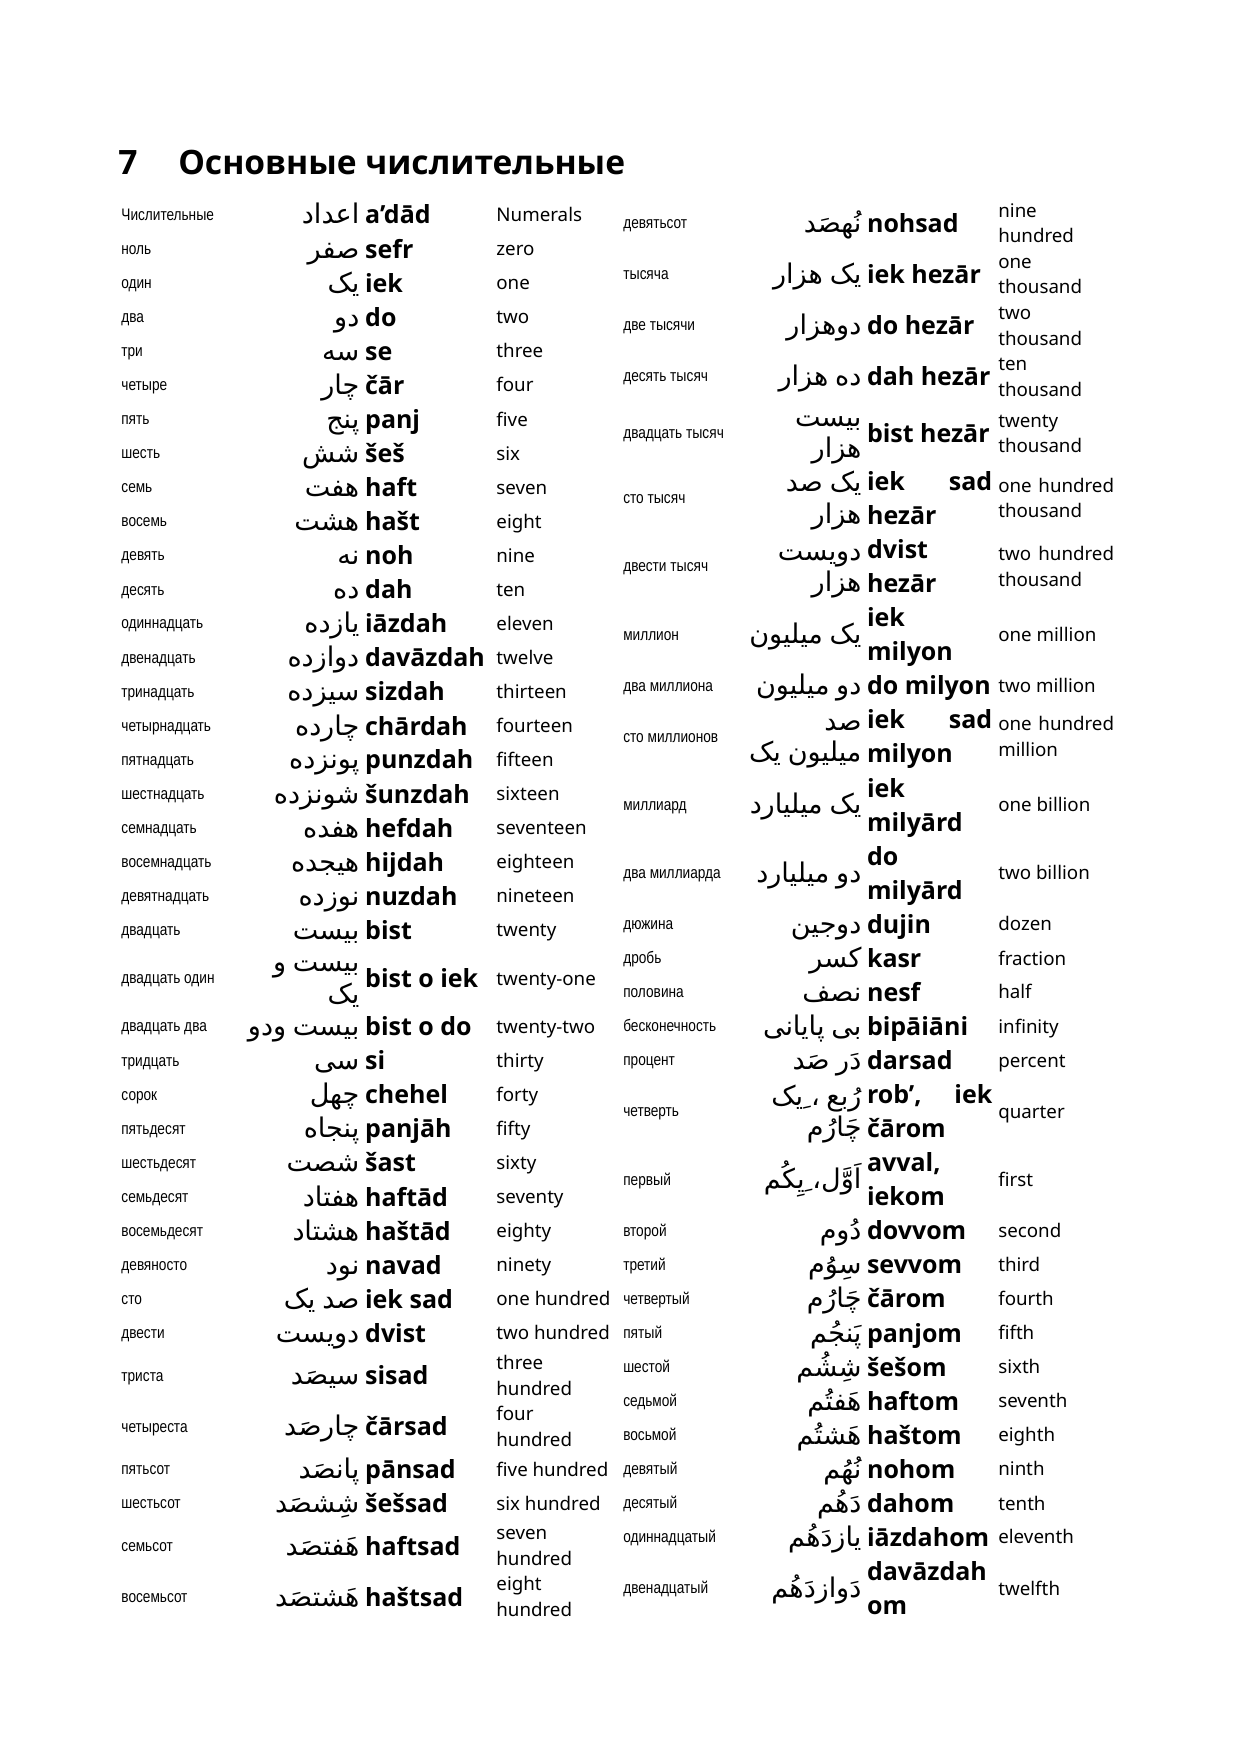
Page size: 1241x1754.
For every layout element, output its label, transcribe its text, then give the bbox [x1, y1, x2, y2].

table_cell hijdah [362, 844, 493, 878]
table_cell صد یک [240, 1281, 362, 1315]
subtitle Основные числительные [118, 139, 1122, 185]
table_cell hefdah [362, 810, 493, 844]
table_cell چار [240, 368, 362, 402]
table_cell هیجده [240, 844, 362, 878]
table_cell второй [620, 1213, 742, 1247]
table_cell iek [362, 265, 493, 299]
table_cell دو [240, 299, 362, 333]
table_cell one hundred [493, 1281, 615, 1315]
table_cell پنج [240, 402, 362, 436]
table_cell sizdah [362, 674, 493, 708]
table_cell восьмой [620, 1418, 742, 1451]
table_cell چَارُم [742, 1281, 864, 1315]
table_cell девятнадцать [118, 879, 240, 912]
table_cell four [493, 368, 615, 402]
table_cell rob’, iek čārom [864, 1077, 995, 1145]
table_cell one billion [995, 770, 1117, 838]
table_cell восемь [118, 504, 240, 538]
table_cell chārdah [362, 708, 493, 742]
table_cell پانصَد [240, 1452, 362, 1486]
table_cell двадцать [118, 913, 240, 947]
table_cell forty [493, 1077, 615, 1111]
table_cell десятый [620, 1486, 742, 1519]
table_cell процент [620, 1043, 742, 1077]
table_header Numerals [493, 197, 615, 231]
table_cell twenty-one [493, 947, 615, 1009]
table_cell پَنجُم [742, 1315, 864, 1349]
table_cell шесть [118, 436, 240, 470]
table_cell چهل [240, 1077, 362, 1111]
table_cell اَوَّل، ِیِکُم [742, 1145, 864, 1213]
table_cell three [493, 334, 615, 367]
table_cell یازدَهُم [742, 1520, 864, 1554]
table_cell panjāh [362, 1111, 493, 1145]
table_cell семь [118, 470, 240, 504]
table_cell شصت [240, 1145, 362, 1179]
table_cell семьсот [118, 1520, 240, 1571]
table_cell یک میلیارد [742, 770, 864, 838]
table_cell четвертый [620, 1281, 742, 1315]
table_cell сто миллионов [620, 702, 742, 770]
table_cell nuzdah [362, 879, 493, 912]
table_cell twenty-two [493, 1009, 615, 1043]
table_cell tenth [995, 1486, 1117, 1519]
table_cell dah [362, 572, 493, 606]
table_cell دو میلیون [742, 668, 864, 702]
table_cell bist o iek [362, 947, 493, 1009]
table_cell پنجاه [240, 1111, 362, 1145]
table_cell five [493, 402, 615, 436]
table_cell четыреста [118, 1401, 240, 1452]
table_cell davāzdahom [864, 1554, 995, 1622]
table_cell четыре [118, 368, 240, 402]
table_cell iek milyārd [864, 770, 995, 838]
table_cell ten [493, 572, 615, 606]
table_cell eighteen [493, 844, 615, 878]
table_cell نصف [742, 975, 864, 1009]
table_cell کسر [742, 941, 864, 974]
table_cell twenty [493, 913, 615, 947]
table_cell دویست [240, 1315, 362, 1349]
table_cell do hezār [864, 299, 995, 350]
table_cell پونزده [240, 742, 362, 776]
table_cell миллион [620, 600, 742, 668]
table_cell five hundred [493, 1452, 615, 1486]
table_cell haft [362, 470, 493, 504]
table_cell seventeen [493, 810, 615, 844]
table_cell bist hezār [864, 401, 995, 464]
table_cell haštsad [362, 1571, 493, 1622]
table_cell هفتاد [240, 1179, 362, 1213]
table_cell nineteen [493, 879, 615, 912]
table_cell миллиард [620, 770, 742, 838]
table_cell nine hundred [995, 197, 1117, 248]
table_cell fifth [995, 1315, 1117, 1349]
table_cell twenty thousand [995, 401, 1117, 464]
table_cell čār [362, 368, 493, 402]
table_cell بیست ودو [240, 1009, 362, 1043]
table_cell punzdah [362, 742, 493, 776]
table_cell два [118, 299, 240, 333]
table_cell iek sad milyon [864, 702, 995, 770]
table_cell panj [362, 402, 493, 436]
table_cell sefr [362, 231, 493, 265]
table_cell شونزده [240, 776, 362, 810]
table_cell نُهصَد [742, 197, 864, 248]
table_cell двадцать один [118, 947, 240, 1009]
table_cell one hundred million [995, 702, 1117, 770]
table_cell dahom [864, 1486, 995, 1519]
table_cell do [362, 299, 493, 333]
table_cell یک صد هزار [742, 464, 864, 532]
table_cell بی پایانی [742, 1009, 864, 1043]
table_cell fifty [493, 1111, 615, 1145]
table_cell четверть [620, 1077, 742, 1145]
table_cell zero [493, 231, 615, 265]
table_cell دَهُم [742, 1486, 864, 1519]
table_cell seven [493, 470, 615, 504]
table_cell eight hundred [493, 1571, 615, 1622]
table_cell eight [493, 504, 615, 538]
table_cell сто тысяч [620, 464, 742, 532]
table_cell шестой [620, 1349, 742, 1383]
table_cell девять [118, 538, 240, 572]
table_cell пятьсот [118, 1452, 240, 1486]
table_cell ten thousand [995, 350, 1117, 401]
table_cell haftom [864, 1383, 995, 1417]
table_cell десять тысяч [620, 350, 742, 401]
table_cell one [493, 265, 615, 299]
table_cell hašt [362, 504, 493, 538]
table_cell первый [620, 1145, 742, 1213]
table_cell هفت [240, 470, 362, 504]
table_cell se [362, 334, 493, 367]
table_cell nesf [864, 975, 995, 1009]
table_cell триста [118, 1350, 240, 1401]
table_cell bipāiāni [864, 1009, 995, 1043]
table_cell do milyārd [864, 838, 995, 906]
table_cell šast [362, 1145, 493, 1179]
table_cell one thousand [995, 248, 1117, 299]
table_cell noh [362, 538, 493, 572]
table_cell دوهزار [742, 299, 864, 350]
table_cell six hundred [493, 1486, 615, 1520]
table_cell twelfth [995, 1554, 1117, 1622]
table_cell šunzdah [362, 776, 493, 810]
table_cell двести тысяч [620, 532, 742, 600]
table_cell iek sad [362, 1281, 493, 1315]
table_cell двенадцатый [620, 1554, 742, 1622]
table_cell صفر [240, 231, 362, 265]
table_cell сто [118, 1281, 240, 1315]
table_cell один [118, 265, 240, 299]
table_cell семнадцать [118, 810, 240, 844]
table_cell двадцать тысяч [620, 401, 742, 464]
table_cell بیست هزار [742, 401, 864, 464]
table_cell ninth [995, 1451, 1117, 1486]
table_cell هشت [240, 504, 362, 538]
table_cell هشتاد [240, 1213, 362, 1247]
table_cell fourth [995, 1281, 1117, 1315]
table_cell десять [118, 572, 240, 606]
table_cell دوجین [742, 906, 864, 941]
table_cell bist [362, 913, 493, 947]
table_cell дюжина [620, 906, 742, 941]
table_cell two hundred thousand [995, 532, 1117, 600]
table_cell یک میلیون [742, 600, 864, 668]
table_cell nohom [864, 1451, 995, 1486]
table_cell eleven [493, 606, 615, 640]
table_cell نُهُم [742, 1451, 864, 1486]
table_cell four hundred [493, 1401, 615, 1452]
table_cell بیست [240, 913, 362, 947]
table_cell nohsad [864, 197, 995, 248]
table_cell دُوم [742, 1213, 864, 1247]
table_cell panjom [864, 1315, 995, 1349]
table_cell سه [240, 334, 362, 367]
table_cell šešom [864, 1349, 995, 1383]
table_cell seventh [995, 1383, 1117, 1417]
table_cell девяносто [118, 1247, 240, 1281]
table_cell pānsad [362, 1452, 493, 1486]
table_cell две тысячи [620, 299, 742, 350]
table_cell eleventh [995, 1520, 1117, 1554]
table_cell seventy [493, 1179, 615, 1213]
table_cell بیست و یک [240, 947, 362, 1009]
table_cell fourteen [493, 708, 615, 742]
table_cell ده [240, 572, 362, 606]
table_cell шестнадцать [118, 776, 240, 810]
table_cell iāzdah [362, 606, 493, 640]
table_cell چارده [240, 708, 362, 742]
table_cell thirty [493, 1043, 615, 1077]
table_cell نه [240, 538, 362, 572]
table_cell bist o do [362, 1009, 493, 1043]
table_cell шестьдесят [118, 1145, 240, 1179]
table_cell هفده [240, 810, 362, 844]
table_cell two [493, 299, 615, 333]
table_cell сорок [118, 1077, 240, 1111]
table_cell šešsad [362, 1486, 493, 1520]
table_cell هَشتصَد [240, 1571, 362, 1622]
table_cell sisad [362, 1350, 493, 1401]
table_cell three hundred [493, 1350, 615, 1401]
table_cell dovvom [864, 1213, 995, 1247]
table_cell one hundred thousand [995, 464, 1117, 532]
table_cell شِشصَد [240, 1486, 362, 1520]
table_cell три [118, 334, 240, 367]
table_cell ninety [493, 1247, 615, 1281]
table_cell пятнадцать [118, 742, 240, 776]
table_cell двести [118, 1315, 240, 1349]
table_cell дробь [620, 941, 742, 974]
table_cell percent [995, 1043, 1117, 1077]
table_cell dvist [362, 1315, 493, 1349]
table_cell sevvom [864, 1247, 995, 1281]
table_cell третий [620, 1247, 742, 1281]
table_cell darsad [864, 1043, 995, 1077]
table_cell one million [995, 600, 1117, 668]
table_cell half [995, 975, 1117, 1009]
table_cell نود [240, 1247, 362, 1281]
table_cell sixteen [493, 776, 615, 810]
table_cell سیزده [240, 674, 362, 708]
table_cell avval, iekom [864, 1145, 995, 1213]
table_cell سی [240, 1043, 362, 1077]
table_cell iek milyon [864, 600, 995, 668]
table_cell eighth [995, 1418, 1117, 1451]
table_cell second [995, 1213, 1117, 1247]
table_cell седьмой [620, 1383, 742, 1417]
table_cell صد میلیون یک [742, 702, 864, 770]
table_cell пятый [620, 1315, 742, 1349]
table_header اعداد [240, 197, 362, 231]
table_cell eighty [493, 1213, 615, 1247]
table_cell двадцать два [118, 1009, 240, 1043]
table_cell infinity [995, 1009, 1117, 1043]
table_cell dozen [995, 906, 1117, 941]
table_cell четырнадцать [118, 708, 240, 742]
table_cell dujin [864, 906, 995, 941]
table_cell девятый [620, 1451, 742, 1486]
table_cell هَشتُم [742, 1418, 864, 1451]
table_cell haštād [362, 1213, 493, 1247]
table_cell iāzdahom [864, 1520, 995, 1554]
table_cell یک هزار [742, 248, 864, 299]
table_cell هَفتُم [742, 1383, 864, 1417]
table_cell ده هزار [742, 350, 864, 401]
table_cell navad [362, 1247, 493, 1281]
table_cell two million [995, 668, 1117, 702]
table_cell fraction [995, 941, 1117, 974]
table_cell dah hezār [864, 350, 995, 401]
table_cell twelve [493, 640, 615, 674]
table_cell quarter [995, 1077, 1117, 1145]
table_cell شش [240, 436, 362, 470]
table_cell два миллиарда [620, 838, 742, 906]
table_cell восемьсот [118, 1571, 240, 1622]
table_cell половина [620, 975, 742, 1009]
table_cell восемьдесят [118, 1213, 240, 1247]
table_cell دَوازدَهُم [742, 1554, 864, 1622]
table_cell یازده [240, 606, 362, 640]
table_header Числительные [118, 197, 240, 231]
table_cell семьдесят [118, 1179, 240, 1213]
table_cell six [493, 436, 615, 470]
table_cell sixth [995, 1349, 1117, 1383]
table_cell چارصَد [240, 1401, 362, 1452]
table_cell chehel [362, 1077, 493, 1111]
table_cell نوزده [240, 879, 362, 912]
table_cell haštom [864, 1418, 995, 1451]
table_cell dvist hezār [864, 532, 995, 600]
table_cell haftsad [362, 1520, 493, 1571]
table_cell одиннадцать [118, 606, 240, 640]
table_cell iek sad hezār [864, 464, 995, 532]
table_cell two billion [995, 838, 1117, 906]
table_cell haftād [362, 1179, 493, 1213]
table_cell رُبع ، ِیک چَارُم [742, 1077, 864, 1145]
table_cell тридцать [118, 1043, 240, 1077]
table_cell kasr [864, 941, 995, 974]
table_cell دویست هزار [742, 532, 864, 600]
table_cell two hundred [493, 1315, 615, 1349]
table_cell iek hezār [864, 248, 995, 299]
table_cell do milyon [864, 668, 995, 702]
table_cell fifteen [493, 742, 615, 776]
table_cell seven hundred [493, 1520, 615, 1571]
table_cell یک [240, 265, 362, 299]
table_cell دو میلیارد [742, 838, 864, 906]
table_cell دوازده [240, 640, 362, 674]
table_cell سیصَد [240, 1350, 362, 1401]
table_cell девятьсот [620, 197, 742, 248]
table_cell бесконечность [620, 1009, 742, 1043]
table_cell одиннадцатый [620, 1520, 742, 1554]
table_cell هَفتصَد [240, 1520, 362, 1571]
table_cell čārsad [362, 1401, 493, 1452]
table_cell тринадцать [118, 674, 240, 708]
table_cell سِوُم [742, 1247, 864, 1281]
table_cell شِشُم [742, 1349, 864, 1383]
table_cell пять [118, 402, 240, 436]
table_cell davāzdah [362, 640, 493, 674]
table_cell двенадцать [118, 640, 240, 674]
table_cell восемнадцать [118, 844, 240, 878]
table_cell ноль [118, 231, 240, 265]
table_header a’dād [362, 197, 493, 231]
table_cell šeš [362, 436, 493, 470]
table_cell thirteen [493, 674, 615, 708]
table_cell دَر صَد [742, 1043, 864, 1077]
table_cell пятьдесят [118, 1111, 240, 1145]
table_cell тысяча [620, 248, 742, 299]
table_cell čārom [864, 1281, 995, 1315]
table_cell sixty [493, 1145, 615, 1179]
table_cell nine [493, 538, 615, 572]
table_cell two thousand [995, 299, 1117, 350]
table_cell si [362, 1043, 493, 1077]
table_cell шестьсот [118, 1486, 240, 1520]
table_cell third [995, 1247, 1117, 1281]
table_cell first [995, 1145, 1117, 1213]
table_cell два миллиона [620, 668, 742, 702]
